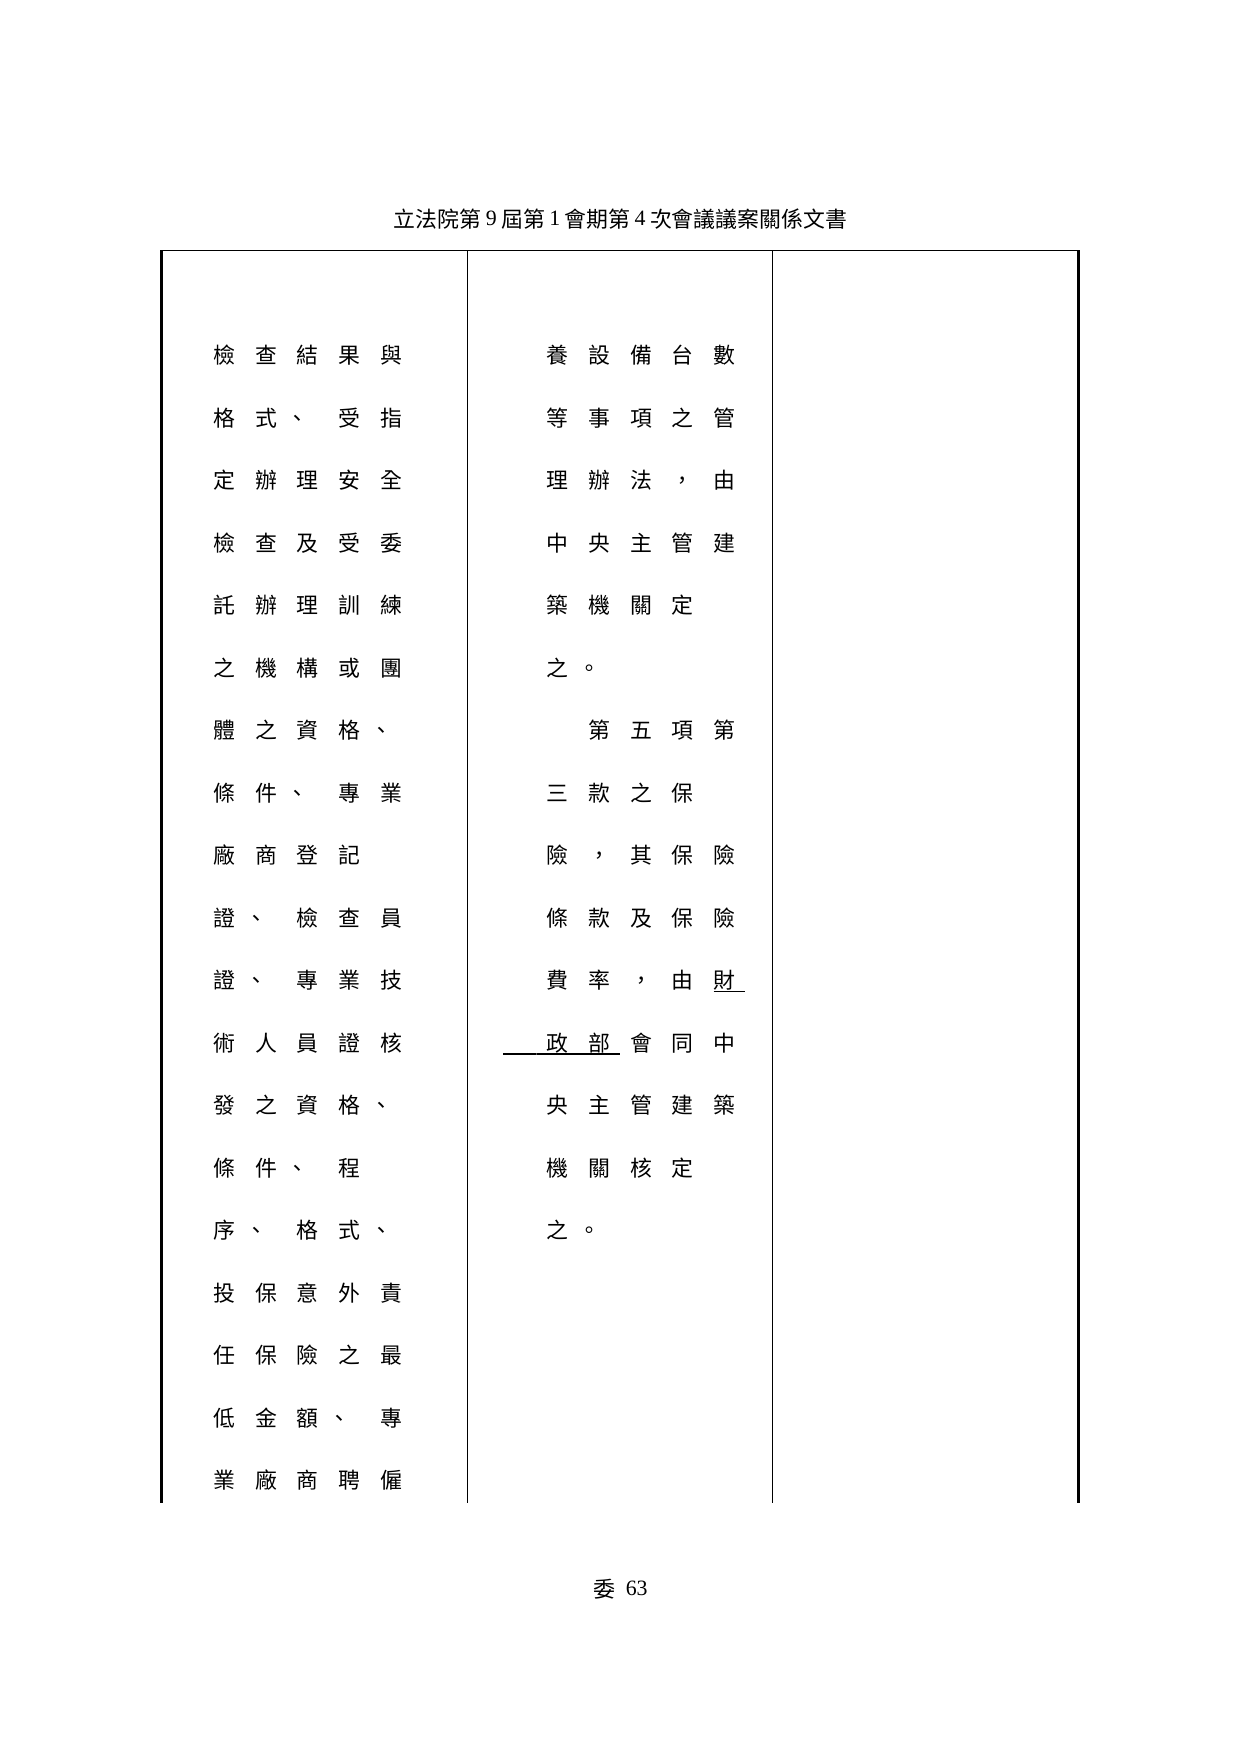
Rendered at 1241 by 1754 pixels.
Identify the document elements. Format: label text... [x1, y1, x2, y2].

table_cell 檢查結果與格式、受指定辦理安全檢查及受委託辦理訓練之機構或團體之資格、條件、專業廠商登記證、檢查員證、專業技術人員證核發之資格、條件、程序、格式、投保意外責任保險之最低金額、專業廠商聘僱 [163, 251, 467, 1503]
table_cell 養設備台數等事項之管理辦法，由中央主管建築機關定之。 第五項第三款之保險，其保險條款及保險費率，由財政部會同中央主管建築機關核定之。 [468, 251, 772, 1503]
table_cell [773, 251, 1077, 1503]
